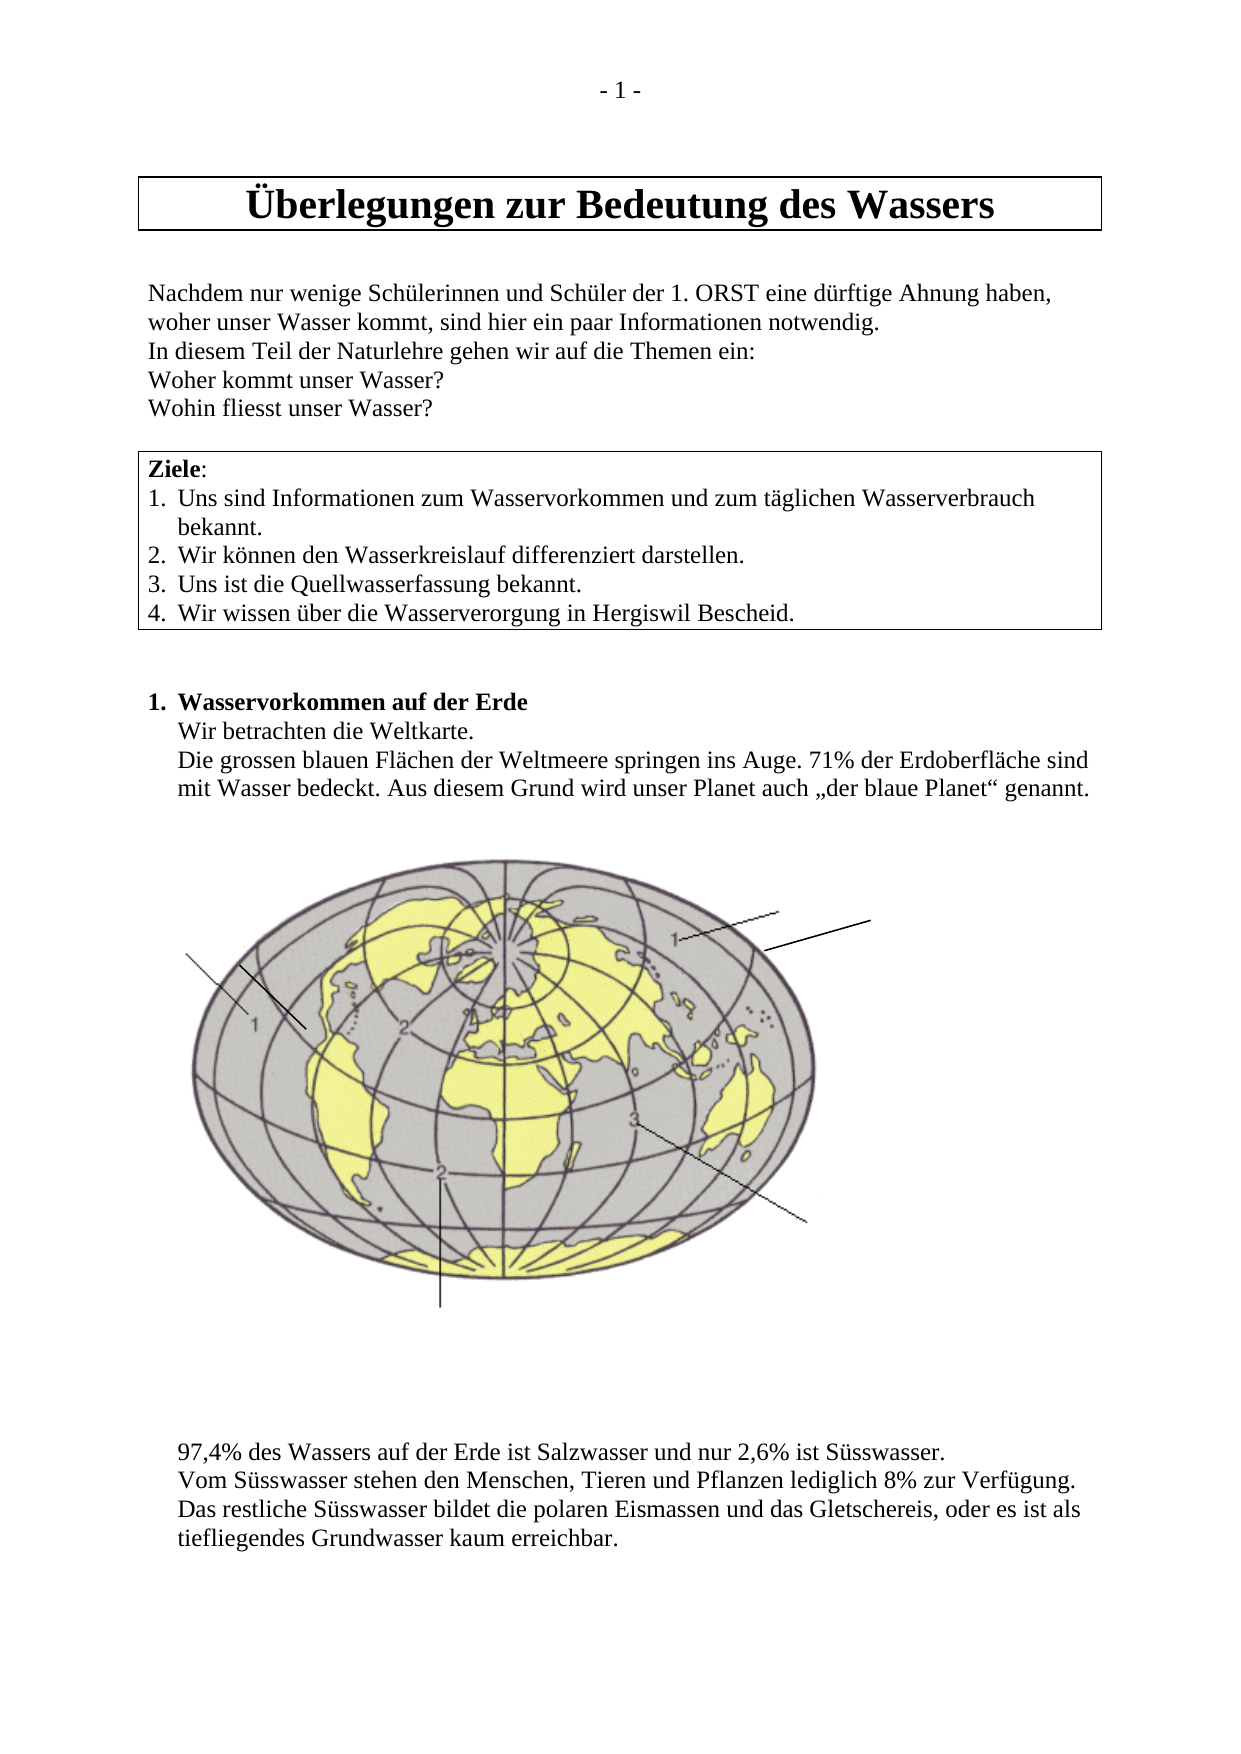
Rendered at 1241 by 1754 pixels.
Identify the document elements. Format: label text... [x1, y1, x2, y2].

text Das restliche Süsswasser bildet die polaren Eismassen und das Gletschereis, oder es ist als tiefliegendes Grundwasser kaum erreichbar. [148, 1494, 1093, 1552]
text 2. Wir können den Wasserkreislauf differenziert darstellen. [148, 540, 1093, 569]
text Wir betrachten die Weltkarte. [148, 716, 1093, 745]
text Ziele: [139, 452, 1101, 483]
text Die grossen blauen Flächen der Weltmeere springen ins Auge. 71% der Erdoberfläche sind mit Wasser bedeckt. Aus diesem Grund wird unser Planet auch „der blaue Planet“ genannt. [148, 745, 1093, 802]
text 4. Wir wissen über die Wasserverorgung in Hergiswil Bescheid. [139, 595, 1101, 629]
picture [147, 831, 870, 1322]
text 3. Uns ist die Quellwasserfassung bekannt. [148, 569, 1093, 595]
text 1. Uns sind Informationen zum Wasservorkommen und zum täglichen Wasserverbrauch bekannt. [148, 483, 1093, 540]
text Nachdem nur wenige Schülerinnen und Schüler der 1. ORST eine dürftige Ahnung haben, woher unser Wasser kommt, sind hier ein paar Informationen notwendig. [148, 278, 1093, 336]
text Vom Süsswasser stehen den Menschen, Tieren und Pflanzen lediglich 8% zur Verfügung. [148, 1465, 1093, 1494]
text Überlegungen zur Bedeutung des Wassers [139, 178, 1101, 229]
text 97,4% des Wassers auf der Erde ist Salzwasser und nur 2,6% ist Süsswasser. [148, 1437, 1093, 1465]
text In diesem Teil der Naturlehre gehen wir auf die Themen ein: Woher kommt unser Wasser? Wohin fliesst unser Wasser? [148, 336, 1093, 451]
text 1. Wasservorkommen auf der Erde [148, 687, 1093, 716]
